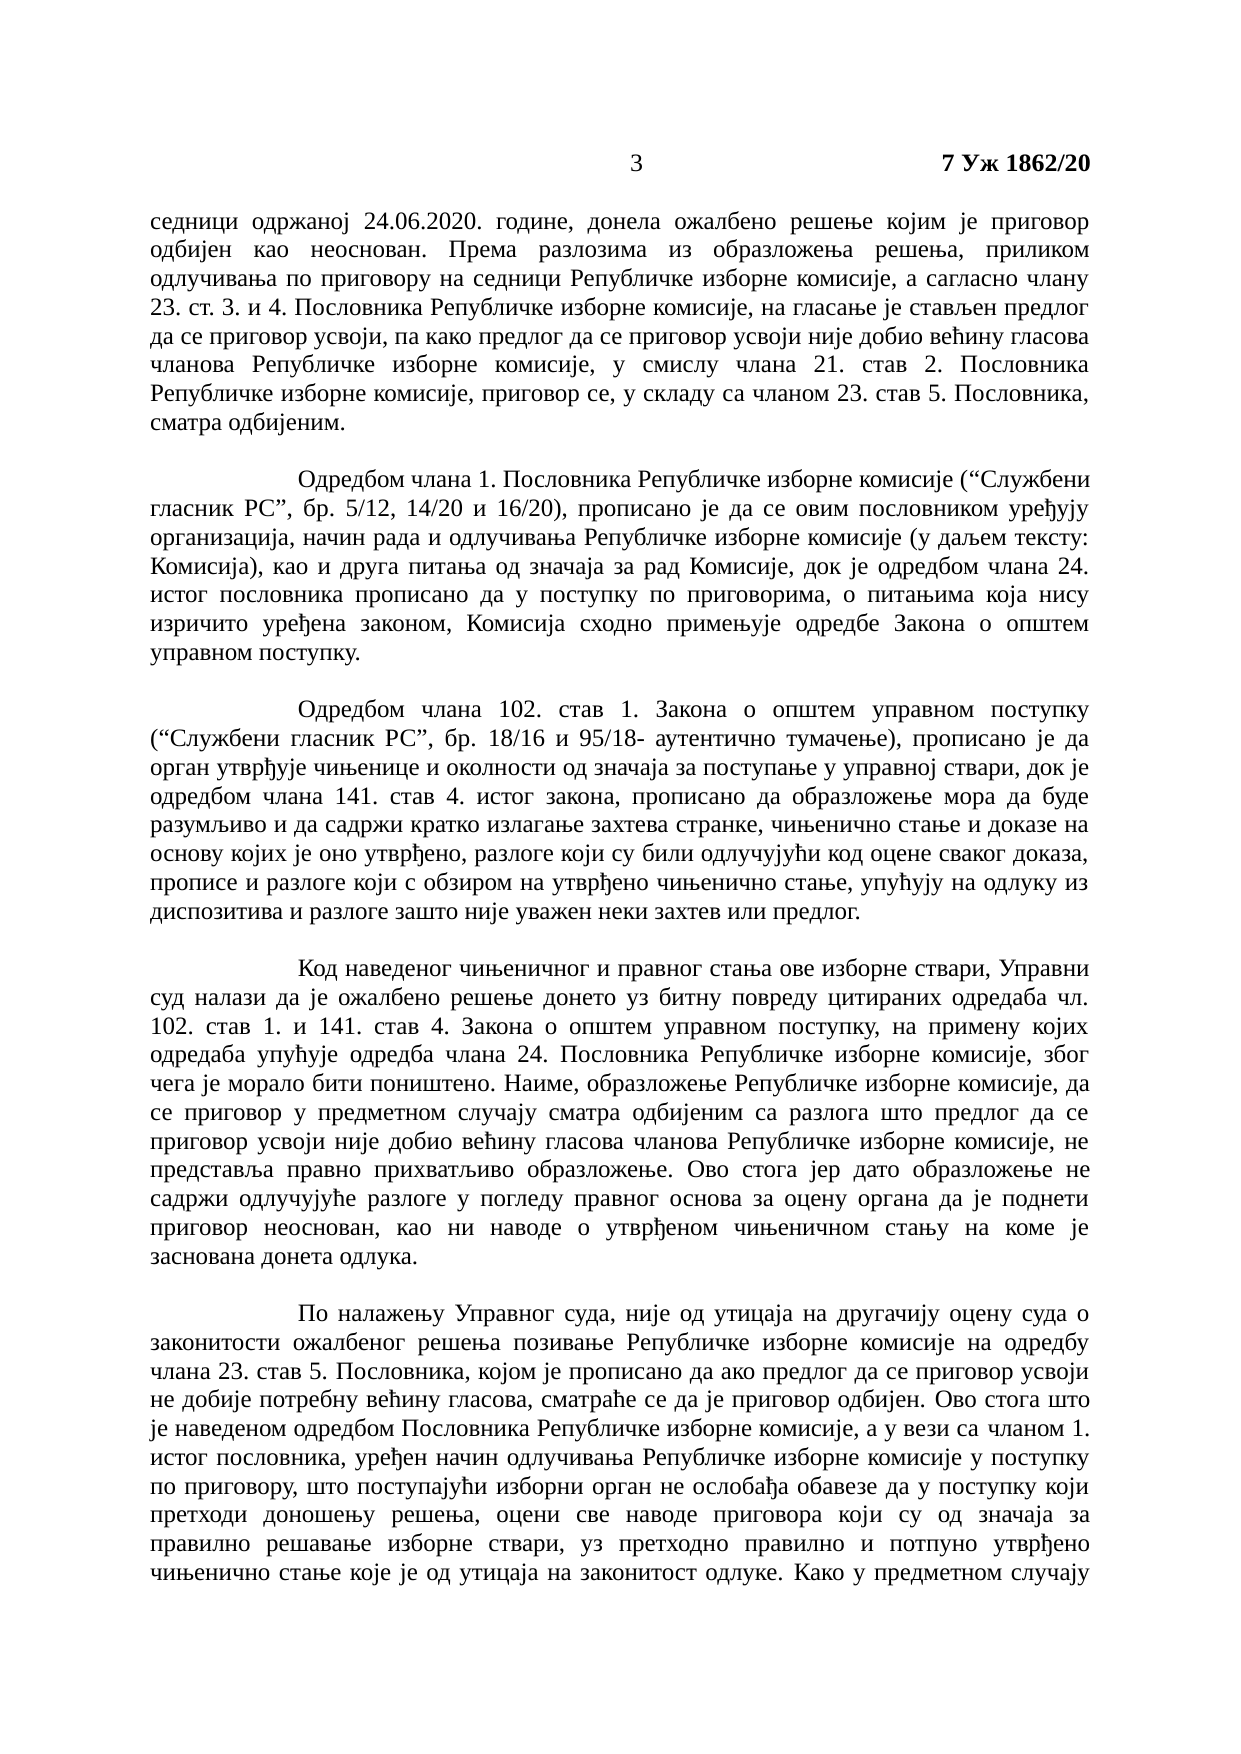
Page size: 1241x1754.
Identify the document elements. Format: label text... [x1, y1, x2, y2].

text По налажењу Управног суда, није од утицаја на другачију оцену суда о законитости ожалбеног решења позивање Републичке изборне комисије на одредбу члана 23. став 5. Пословника, којом је прописано да ако предлог да се приговор усвоји не добије потребну већину гласова, сматраће се да је приговор одбијен. Ово стога што је наведеном одредбом Пословника Републичке изборне комисије, а у вези са чланом 1. истог пословника, уређен начин одлучивања Републичке изборне комисије у поступку по приговору, што поступајући изборни орган не ослобађа обавезе да у поступку који претходи доношењу решења, оцени све наводе приговора који су од значаја за правилно решавање изборне ствари, уз претходно правилно и потпуно утврђено чињенично стање које је од утицаја на законитост одлуке. Како у предметном случају [150, 1298, 1090, 1586]
text седници одржаној 24.06.2020. године, донела ожалбено решење којим је приговор одбијен као неоснован. Према разлозима из образложења решења, приликом одлучивања по приговору на седници Републичке изборне комисије, а сагласно члану 23. ст. 3. и 4. Пословника Републичке изборне комисије, на гласање је стављен предлог да се приговор усвоји, па како предлог да се приговор усвоји није добио већину гласова чланова Републичке изборне комисије, у смислу члана 21. став 2. Пословника Републичке изборне комисије, приговор се, у складу са чланом 23. став 5. Пословника, сматра одбијеним. [150, 206, 1090, 436]
text Одредбом члана 1. Пословника Републичке изборне комисије (“Службени гласник РС”, бр. 5/12, 14/20 и 16/20), прописано је да се овим пословником уређују организација, начин рада и одлучивања Републичке изборне комисије (у даљем тексту: Комисија), као и друга питања од значаја за рад Комисије, док је одредбом члана 24. истог пословника прописано да у поступку по приговорима, о питањима која нису изричито уређена законом, Комисија сходно примењује одредбе Закона о општем управном поступку. [150, 464, 1090, 666]
text Код наведеног чињеничног и правног стања ове изборне ствари, Управни суд налази да је ожалбено решење донето уз битну повреду цитираних одредаба чл. 102. став 1. и 141. став 4. Закона о општем управном поступку, на примену којих одредаба упућује одредба члана 24. Пословника Републичке изборне комисије, због чега је морало бити поништено. Наиме, образложење Републичке изборне комисије, да се приговор у предметном случају сматра одбијеним са разлога што предлог да се приговор усвоји није добио већину гласова чланова Републичке изборне комисије, не представља правно прихватљиво образложење. Ово стога јер дато образложење не садржи одлучујуће разлоге у погледу правног основа за оцену органа да је поднети приговор неоснован, као ни наводе о утврђеном чињеничном стању на коме је заснована донета одлука. [150, 953, 1090, 1269]
text Одредбом члана 102. став 1. Закона о општем управном поступку (“Службени гласник РС”, бр. 18/16 и 95/18- аутентично тумачење), прописано је да орган утврђује чињенице и околности од значаја за поступање у управној ствари, док је одредбом члана 141. став 4. истог закона, прописано да образложење мора да буде разумљиво и да садржи кратко излагање захтева странке, чињенично стање и доказе на основу којих је оно утврђено, разлоге који су били одлучујући код оцене сваког доказа, прописе и разлоге који с обзиром на утврђено чињенично стање, упућују на одлуку из диспозитива и разлоге зашто није уважен неки захтев или предлог. [150, 694, 1090, 924]
